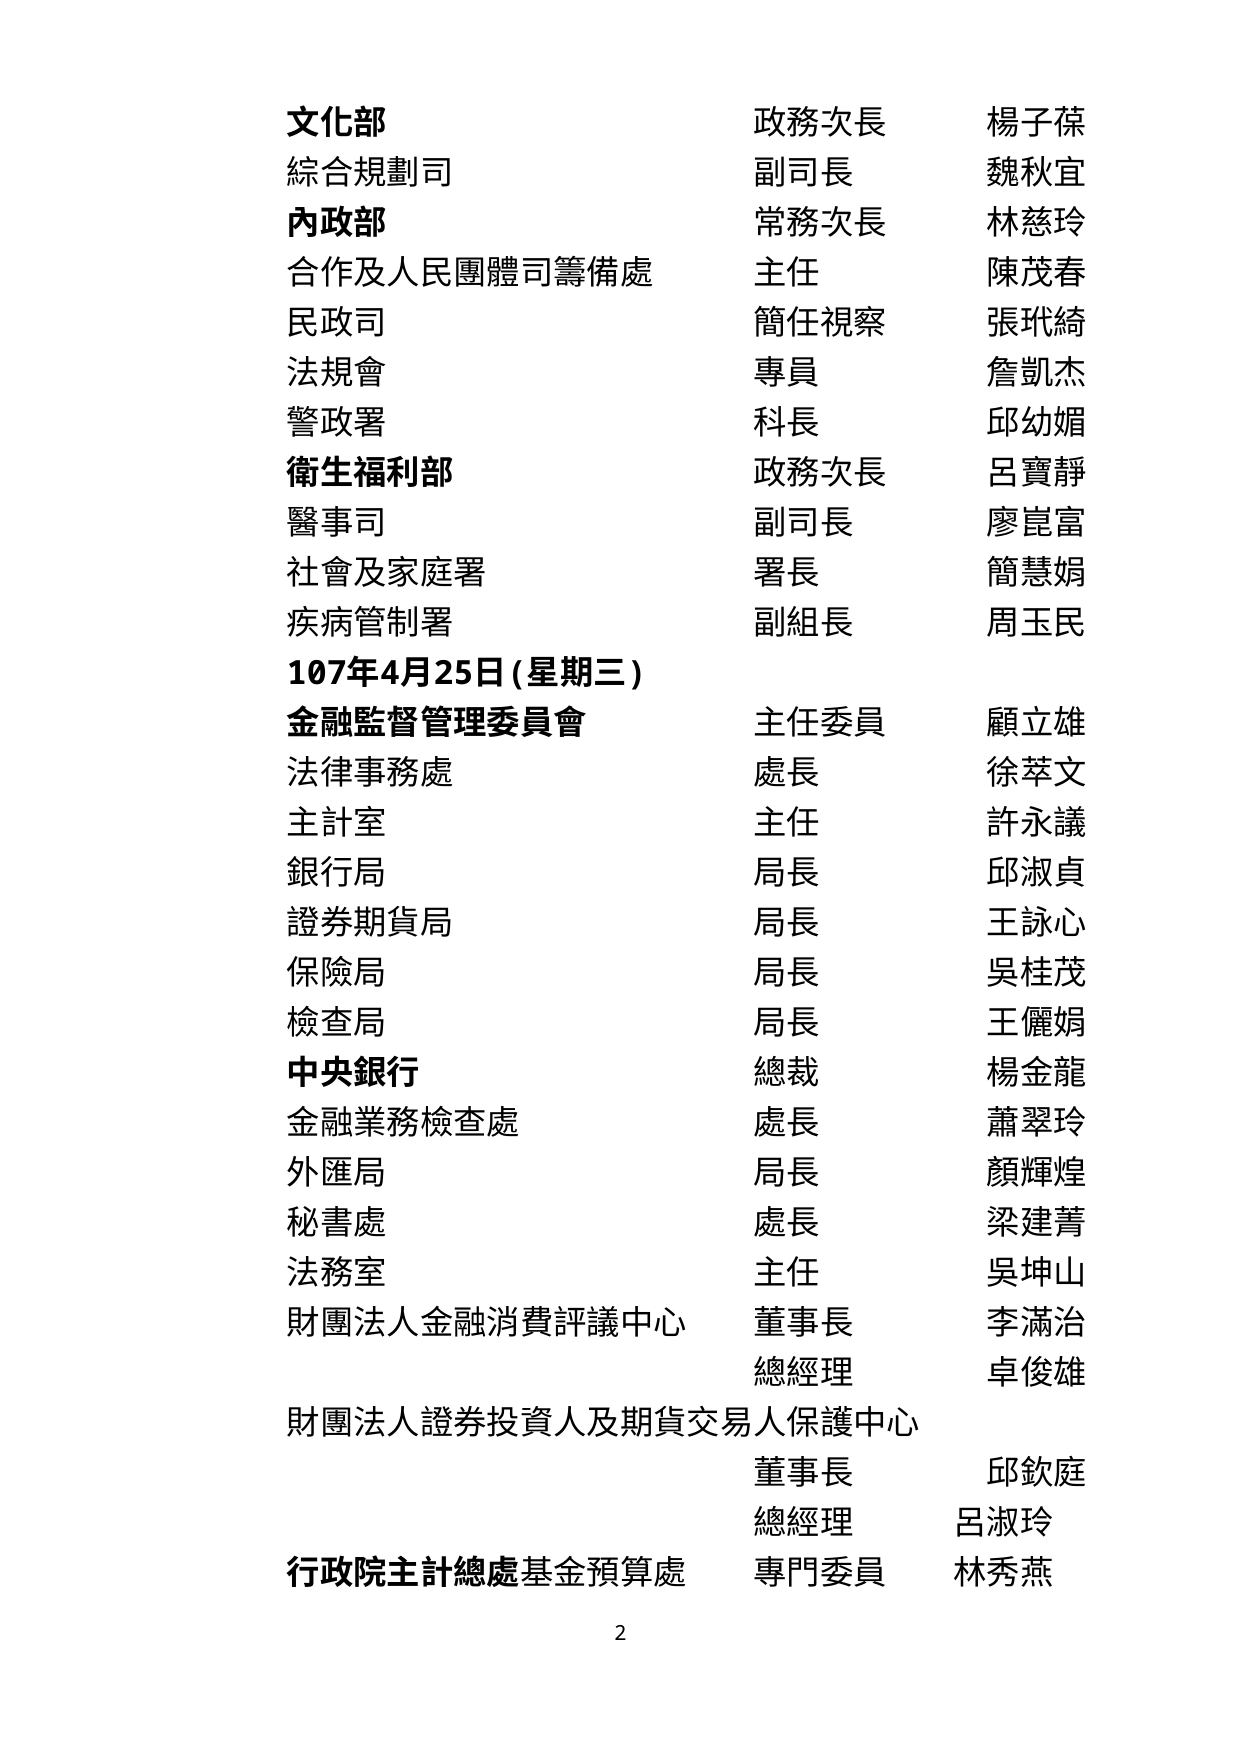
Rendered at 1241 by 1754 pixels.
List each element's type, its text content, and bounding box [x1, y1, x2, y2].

text 總經理 呂淑玲 [120, 1494, 1170, 1544]
text 法規會 專員 詹凱杰 [120, 344, 1170, 394]
text 銀行局 局長 邱淑貞 [120, 844, 1170, 894]
text 107年4月25日(星期三) [120, 644, 1170, 694]
text 內政部 常務次長 林慈玲 [120, 194, 1170, 244]
text 財團法人金融消費評議中心 董事長 李滿治 [120, 1294, 1170, 1344]
text 疾病管制署 副組長 周玉民 [120, 594, 1170, 644]
text 中央銀行 總裁 楊金龍 [120, 1044, 1170, 1094]
text 董事長 邱欽庭 [120, 1444, 1170, 1494]
text 主計室 主任 許永議 [120, 794, 1170, 844]
text 秘書處 處長 梁建菁 [120, 1194, 1170, 1244]
text 保險局 局長 吳桂茂 [120, 944, 1170, 994]
text 財團法人證券投資人及期貨交易人保護中心 [120, 1394, 1170, 1444]
text 醫事司 副司長 廖崑富 [120, 494, 1170, 544]
text 合作及人民團體司籌備處 主任 陳茂春 [120, 244, 1170, 294]
text 法律事務處 處長 徐萃文 [120, 744, 1170, 794]
text 警政署 科長 邱幼媚 [120, 394, 1170, 444]
text 社會及家庭署 署長 簡慧娟 [120, 544, 1170, 594]
text 外匯局 局長 顏輝煌 [120, 1144, 1170, 1194]
text 證券期貨局 局長 王詠心 [120, 894, 1170, 944]
text 綜合規劃司 副司長 魏秋宜 [120, 144, 1170, 194]
text 民政司 簡任視察 張玳綺 [120, 294, 1170, 344]
text 文化部 政務次長 楊子葆 [120, 94, 1170, 144]
text 行政院主計總處基金預算處 專門委員 林秀燕 [120, 1544, 1170, 1594]
text 金融監督管理委員會 主任委員 顧立雄 [120, 694, 1170, 744]
text 金融業務檢查處 處長 蕭翠玲 [120, 1094, 1170, 1144]
text 總經理 卓俊雄 [120, 1344, 1170, 1394]
text 衛生福利部 政務次長 呂寶靜 [120, 444, 1170, 494]
text 法務室 主任 吳坤山 [120, 1244, 1170, 1294]
text 檢查局 局長 王儷娟 [120, 994, 1170, 1044]
